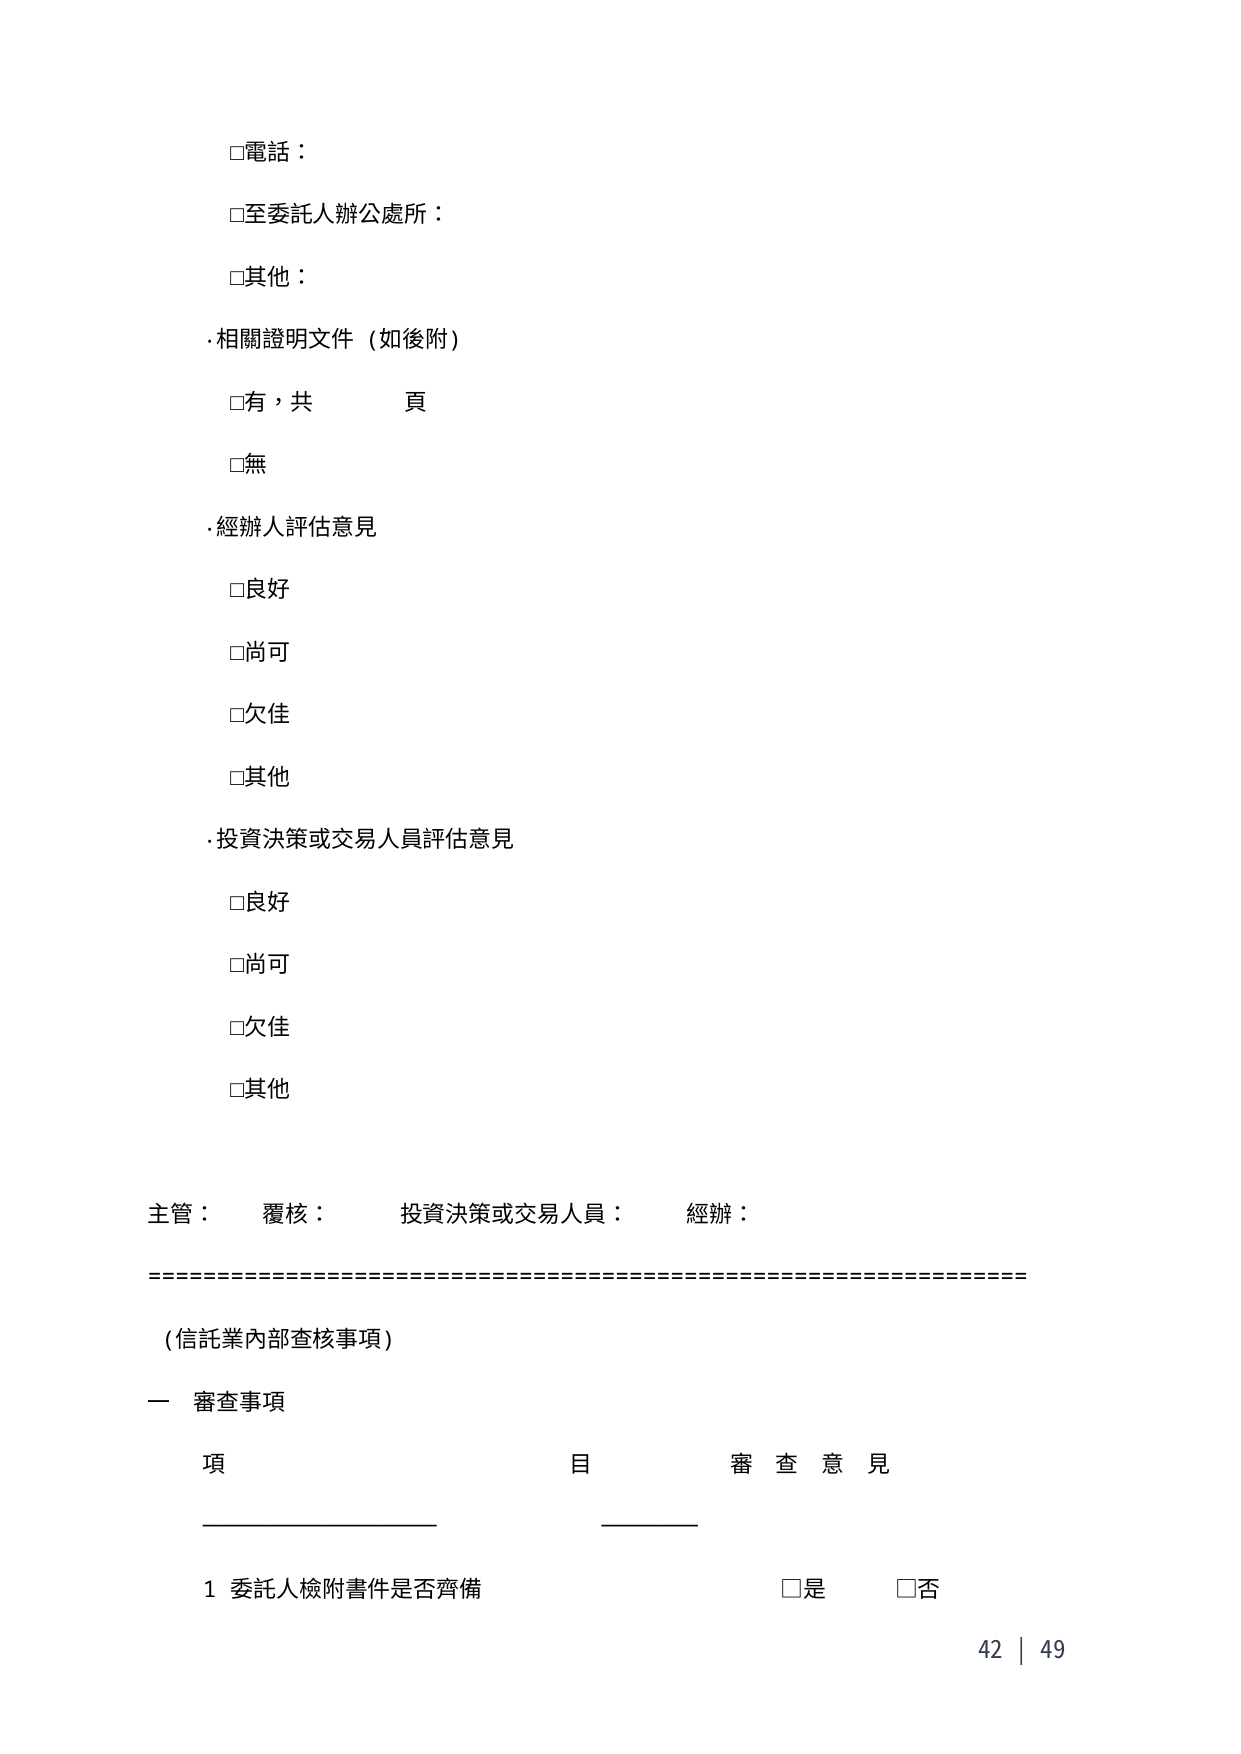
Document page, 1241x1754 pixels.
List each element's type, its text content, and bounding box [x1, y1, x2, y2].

text □有，共 頁 [148, 359, 1092, 421]
text □尚可 [148, 921, 1092, 984]
text □其他 [148, 734, 1092, 796]
text ‧經辦人評估意見 [148, 484, 1092, 546]
text ───────────────── ─────── [148, 1484, 1092, 1546]
text □其他 [148, 1046, 1092, 1109]
text 一 審查事項 [148, 1359, 1092, 1421]
text □至委託人辦公處所： [148, 171, 1092, 234]
text (信託業內部查核事項) [148, 1296, 1092, 1359]
text 主管： 覆核： 投資決策或交易人員： 經辦： [148, 1171, 1092, 1234]
text □無 [148, 421, 1092, 484]
text □其他： [148, 234, 1092, 296]
text □欠佳 [148, 671, 1092, 734]
text 項 目 審 查 意 見 [148, 1421, 1092, 1484]
text □電話： [148, 109, 1092, 171]
text ================================================================ [148, 1234, 1092, 1296]
text 1 委託人檢附書件是否齊備 □是 □否 [148, 1546, 1092, 1609]
text □良好 [148, 546, 1092, 609]
text □良好 [148, 859, 1092, 921]
text ‧投資決策或交易人員評估意見 [148, 796, 1092, 859]
text □尚可 [148, 609, 1092, 671]
text ‧相關證明文件 (如後附) [148, 296, 1092, 359]
text □欠佳 [148, 984, 1092, 1046]
